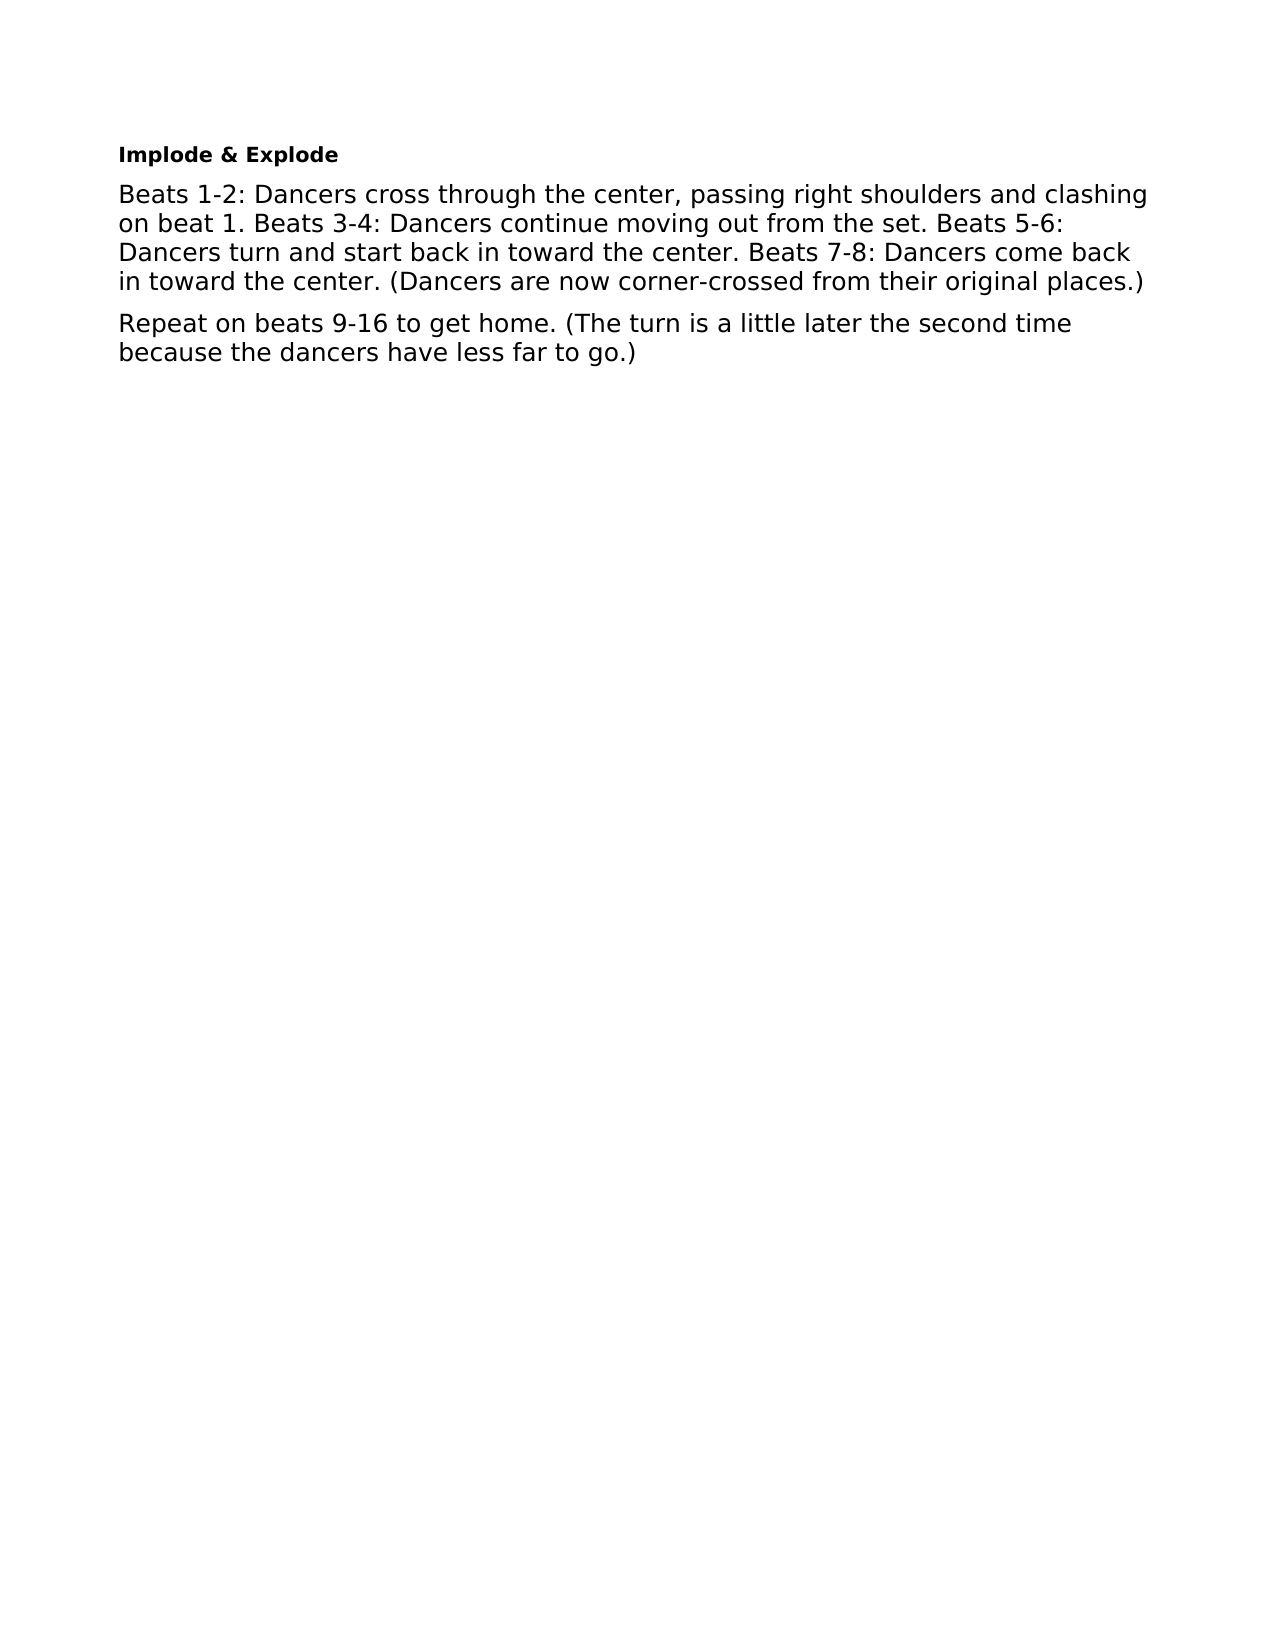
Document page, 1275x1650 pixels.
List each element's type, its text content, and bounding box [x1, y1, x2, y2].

subtitle Implode & Explode [118, 143, 1157, 167]
text Beats 1-2: Dancers cross through the center, passing right shoulders and clashing on beat 1. Beats 3-4: Dancers continue moving out from the set. Beats 5-6: Dancers turn and start back in toward the center. Beats 7-8: Dancers come back in toward the center. (Dancers are now corner-crossed from their original places.) [118, 180, 1157, 297]
text Repeat on beats 9-16 to get home. (The turn is a little later the second time because the dancers have less far to go.) [118, 309, 1157, 367]
